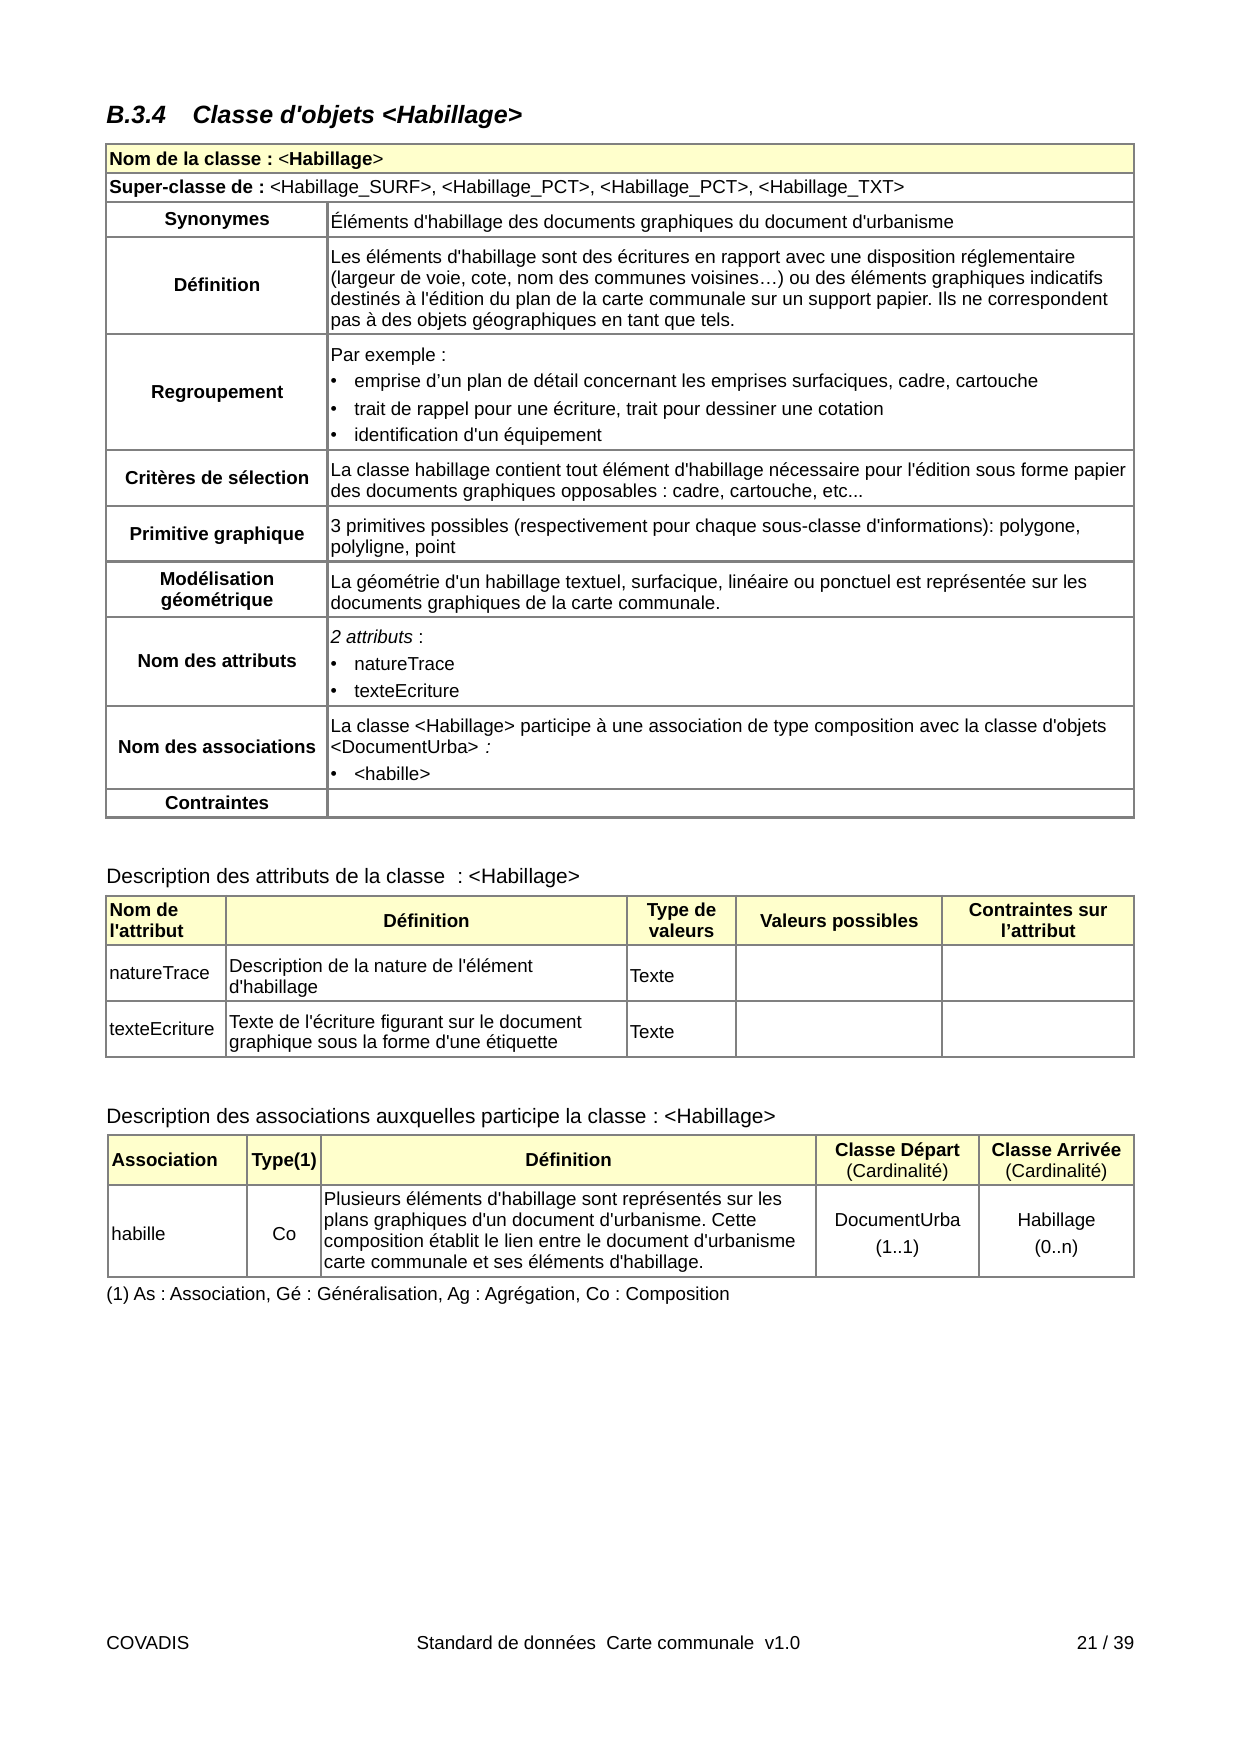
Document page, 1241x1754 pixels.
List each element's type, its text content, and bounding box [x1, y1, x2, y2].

table_cell [943, 1002, 1133, 1056]
table_cell Regroupement [107, 335, 326, 449]
table_cell Modélisation géométrique [107, 563, 326, 616]
table_cell [329, 790, 1133, 816]
table_cell Nom des attributs [107, 618, 326, 705]
table_cell Texte de l'écriture figurant sur le document graphique sous la forme d'une étiquette [227, 1002, 626, 1056]
table_cell [943, 946, 1133, 1000]
table_header Valeurs possibles [737, 897, 941, 944]
table_cell Les éléments d'habillage sont des écritures en rapport avec une disposition réglementaire (largeur de voie, cote, nom des communes voisines…) ou des éléments graphiques indicatifs destinés à l'édition du plan de la carte communale sur un support papier. Ils ne correspondent pas à des objets géographiques en tant que tels. [329, 238, 1133, 333]
table_header Définition [322, 1136, 815, 1184]
table_header Nom de la classe : <Habillage> [107, 145, 1133, 172]
table_cell Définition [107, 238, 326, 333]
table_cell Co [248, 1186, 320, 1276]
table_header Classe Départ (Cardinalité) [817, 1136, 978, 1184]
table_cell Synonymes [107, 203, 326, 236]
table_cell Par exemple : emprise d’un plan de détail concernant les emprises surfaciques, cadre, cartouche trait de rappel pour une écriture, trait pour dessiner une cotation identification d'un équipement [329, 335, 1133, 449]
table_cell 2 attributs : natureTrace texteEcriture [329, 618, 1133, 705]
table_cell 3 primitives possibles (respectivement pour chaque sous-classe d'informations): polygone, polyligne, point [329, 507, 1133, 560]
table_cell [737, 1002, 941, 1056]
table_cell La classe habillage contient tout élément d'habillage nécessaire pour l'édition sous forme papier des documents graphiques opposables : cadre, cartouche, etc... [329, 451, 1133, 504]
table_cell Contraintes [107, 790, 326, 816]
text Description des attributs de la classe : <Habillage> [106, 865, 1134, 888]
table_header Type de valeurs [628, 897, 735, 944]
table_cell Éléments d'habillage des documents graphiques du document d'urbanisme [329, 203, 1133, 236]
table_cell Habillage (0..n) [980, 1186, 1133, 1276]
table_header Nom de l'attribut [107, 897, 225, 944]
table_cell Super-classe de : <Habillage_SURF>, <Habillage_PCT>, <Habillage_PCT>, <Habillage_TXT> [107, 174, 1133, 201]
table_header Définition [227, 897, 626, 944]
table_cell Description de la nature de l'élément d'habillage [227, 946, 626, 1000]
subtitle Classe d'objets <Habillage> [106, 100, 1134, 128]
table_cell Plusieurs éléments d'habillage sont représentés sur les plans graphiques d'un document d'urbanisme. Cette composition établit le lien entre le document d'urbanisme carte communale et ses éléments d'habillage. [322, 1186, 815, 1276]
table_cell Texte [628, 1002, 735, 1056]
table_cell natureTrace [107, 946, 225, 1000]
table_header Type(1) [248, 1136, 320, 1184]
text (1) As : Association, Gé : Généralisation, Ag : Agrégation, Co : Composition [106, 1283, 1134, 1304]
table_cell Texte [628, 946, 735, 1000]
table_cell La géométrie d'un habillage textuel, surfacique, linéaire ou ponctuel est représentée sur les documents graphiques de la carte communale. [329, 563, 1133, 616]
table_cell La classe <Habillage> participe à une association de type composition avec la classe d'objets <DocumentUrba> : <habille> [329, 707, 1133, 787]
table_cell Critères de sélection [107, 451, 326, 504]
table_cell DocumentUrba (1..1) [817, 1186, 978, 1276]
table_header Classe Arrivée (Cardinalité) [980, 1136, 1133, 1184]
table_cell Primitive graphique [107, 507, 326, 560]
table_cell [737, 946, 941, 1000]
table_header Contraintes sur l’attribut [943, 897, 1133, 944]
table_header Association [109, 1136, 246, 1184]
table_cell habille [109, 1186, 246, 1276]
text Description des associations auxquelles participe la classe : <Habillage> [106, 1104, 1134, 1128]
table_cell Nom des associations [107, 707, 326, 787]
table_cell texteEcriture [107, 1002, 225, 1056]
